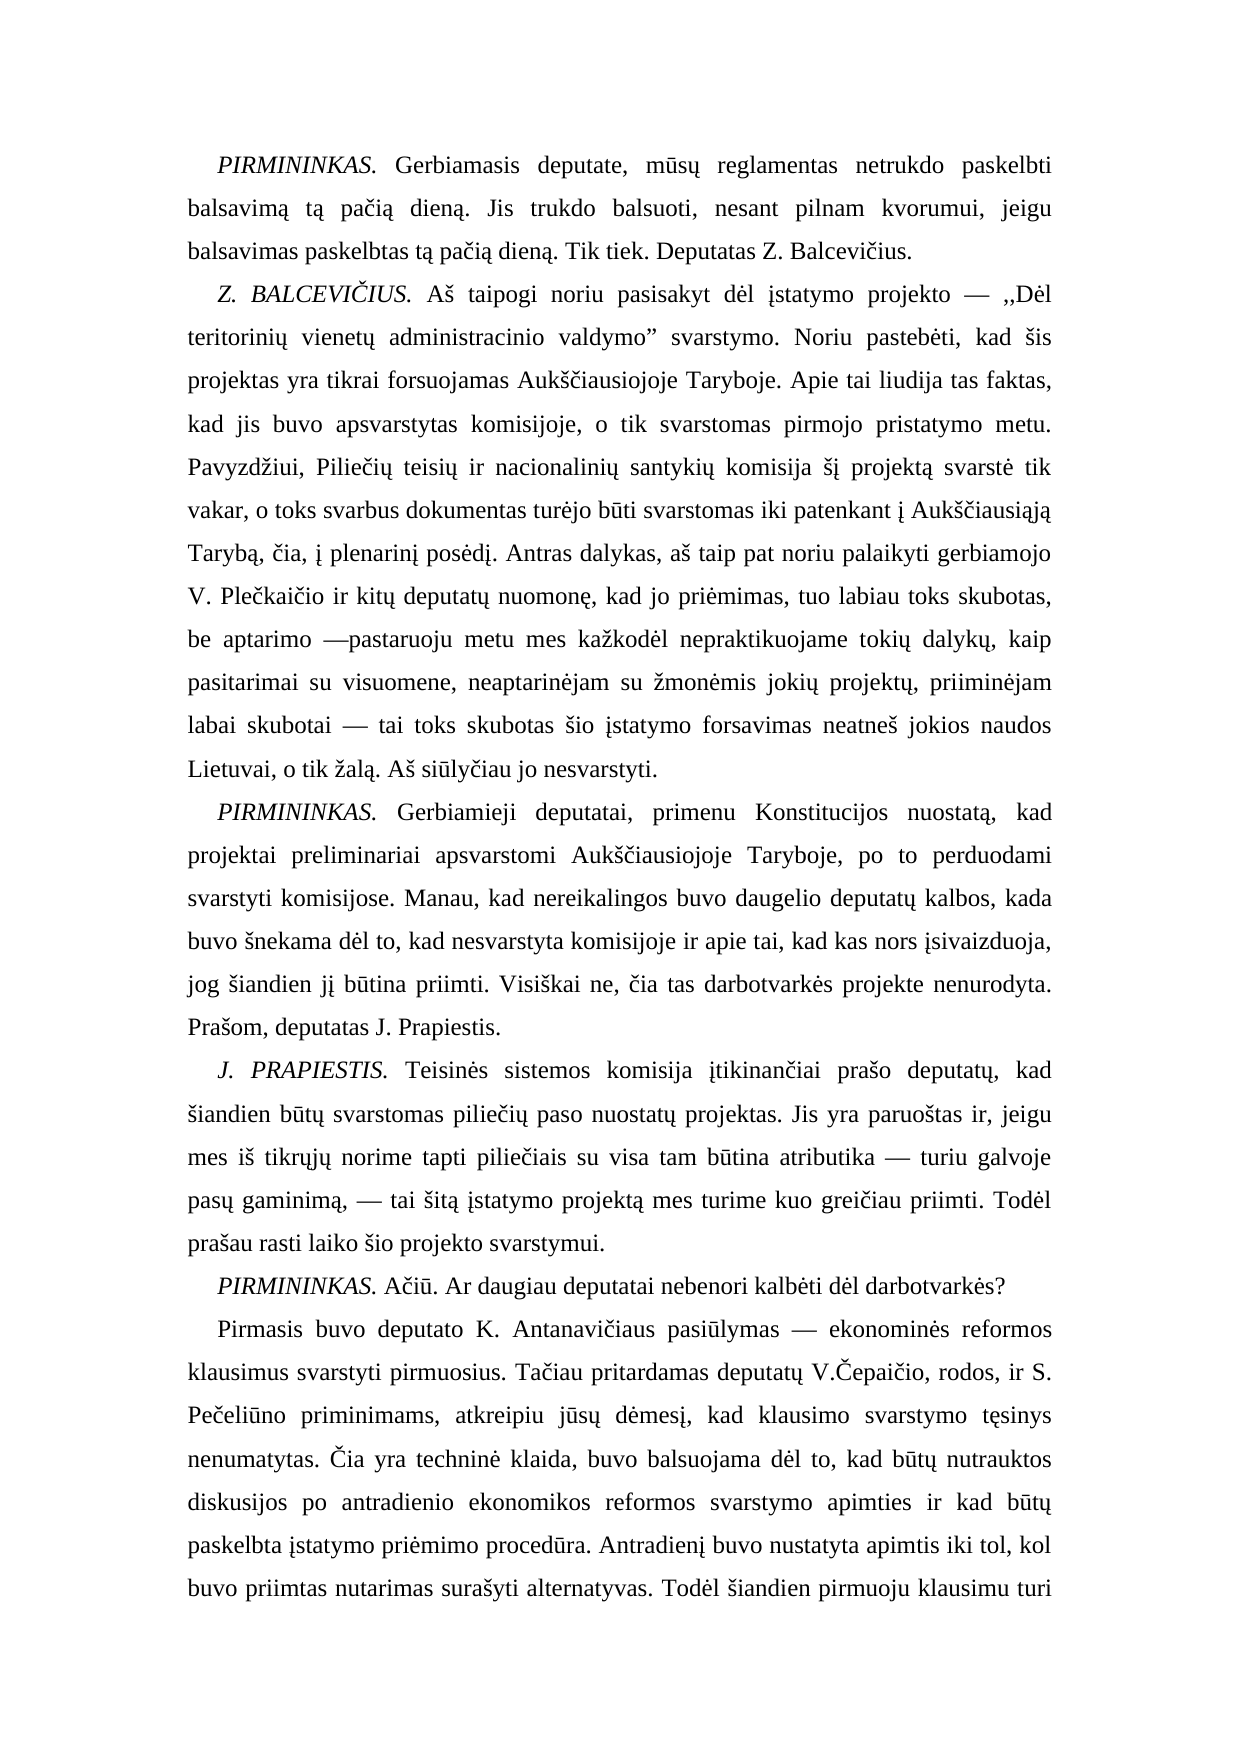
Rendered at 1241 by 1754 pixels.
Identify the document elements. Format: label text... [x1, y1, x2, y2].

text Pirmasis buvo deputato K. Antanavičiaus pasiūlymas — ekonominės reformos klausimus svarstyti pirmuosius. Tačiau pritardamas deputatų V.Čepaičio, rodos, ir S. Pečeliūno priminimams, atkreipiu jūsų dėmesį, kad klausimo svarstymo tęsinys nenumatytas. Čia yra techninė klaida, buvo balsuojama dėl to, kad būtų nutrauktos diskusijos po antradienio ekonomikos reformos svarstymo apimties ir kad būtų paskelbta įstatymo priėmimo procedūra. Antradienį buvo nustatyta apimtis iki tol, kol buvo priimtas nutarimas surašyti alternatyvas. Todėl šiandien pirmuoju klausimu turi [187, 1314, 1053, 1602]
text PIRMININKAS. Ačiū. Ar daugiau deputatai nebenori kalbėti dėl darbotvarkės? [187, 1271, 1053, 1300]
text Z. BALCEVIČIUS. Aš taipogi noriu pasisakyt dėl įstatymo projekto — ,,Dėl teritorinių vienetų administracinio valdymo” svarstymo. Noriu pastebėti, kad šis projektas yra tikrai forsuojamas Aukščiausiojoje Taryboje. Apie tai liudija tas faktas, kad jis buvo apsvarstytas komisijoje, o tik svarstomas pirmojo pristatymo metu. Pavyzdžiui, Piliečių teisių ir nacionalinių santykių komisija šį projektą svarstė tik vakar, o toks svarbus dokumentas turėjo būti svarstomas iki patenkant į Aukščiausiąją Tarybą, čia, į plenarinį posėdį. Antras dalykas, aš taip pat noriu palaikyti gerbiamojo V. Plečkaičio ir kitų deputatų nuomonę, kad jo priėmimas, tuo labiau toks skubotas, be aptarimo —pastaruoju metu mes kažkodėl nepraktikuojame tokių dalykų, kaip pasitarimai su visuomene, neaptarinėjam su žmonėmis jokių projektų, priiminėjam labai skubotai — tai toks skubotas šio įstatymo forsavimas neatneš jokios naudos Lietuvai, o tik žalą. Aš siūlyčiau jo nesvarstyti. [187, 279, 1053, 782]
text PIRMININKAS. Gerbiamieji deputatai, primenu Konstitucijos nuostatą, kad projektai preliminariai apsvarstomi Aukščiausiojoje Taryboje, po to perduodami svarstyti komisijose. Manau, kad nereikalingos buvo daugelio deputatų kalbos, kada buvo šnekama dėl to, kad nesvarstyta komisijoje ir apie tai, kad kas nors įsivaizduoja, jog šiandien jį būtina priimti. Visiškai ne, čia tas darbotvarkės projekte nenurodyta. Prašom, deputatas J. Prapiestis. [187, 797, 1053, 1041]
text PIRMININKAS. Gerbiamasis deputate, mūsų reglamentas netrukdo paskelbti balsavimą tą pačią dieną. Jis trukdo balsuoti, nesant pilnam kvorumui, jeigu balsavimas paskelbtas tą pačią dieną. Tik tiek. Deputatas Z. Balcevičius. [187, 150, 1053, 265]
text J. PRAPIESTIS. Teisinės sistemos komisija įtikinančiai prašo deputatų, kad šiandien būtų svarstomas piliečių paso nuostatų projektas. Jis yra paruoštas ir, jeigu mes iš tikrųjų norime tapti piliečiais su visa tam būtina atributika — turiu galvoje pasų gaminimą, — tai šitą įstatymo projektą mes turime kuo greičiau priimti. Todėl prašau rasti laiko šio projekto svarstymui. [187, 1056, 1053, 1257]
